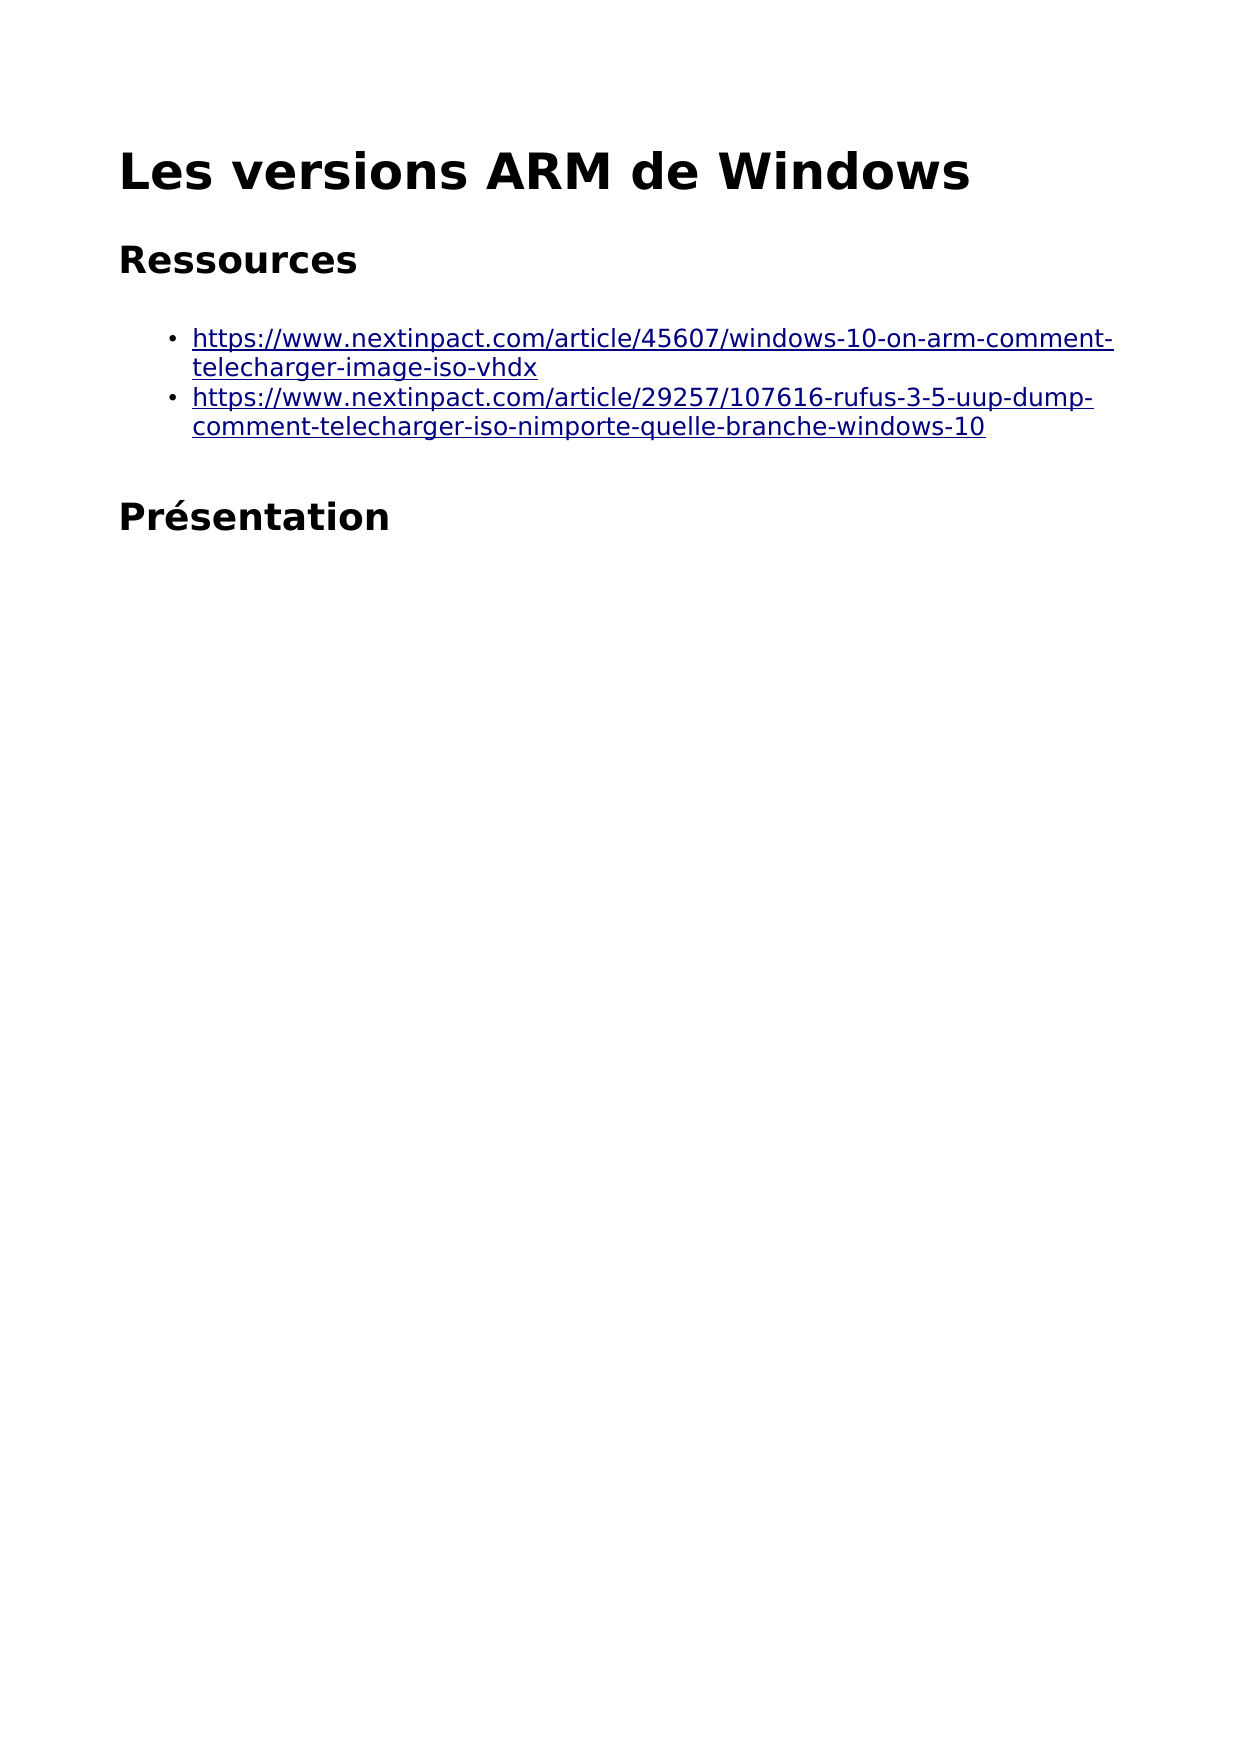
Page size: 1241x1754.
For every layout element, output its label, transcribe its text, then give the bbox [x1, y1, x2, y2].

list https://www.nextinpact.com/article/45607/windows-10-on-arm-comment-telecharger-image-iso-vhdx [177, 324, 1122, 383]
subtitle Présentation [118, 496, 1122, 539]
subtitle Ressources [118, 239, 1122, 282]
list https://www.nextinpact.com/article/29257/107616-rufus-3-5-uup-dump-comment-telecharger-iso-nimporte-quelle-branche-windows-10 [177, 383, 1122, 441]
subtitle Les versions ARM de Windows [118, 143, 1122, 201]
